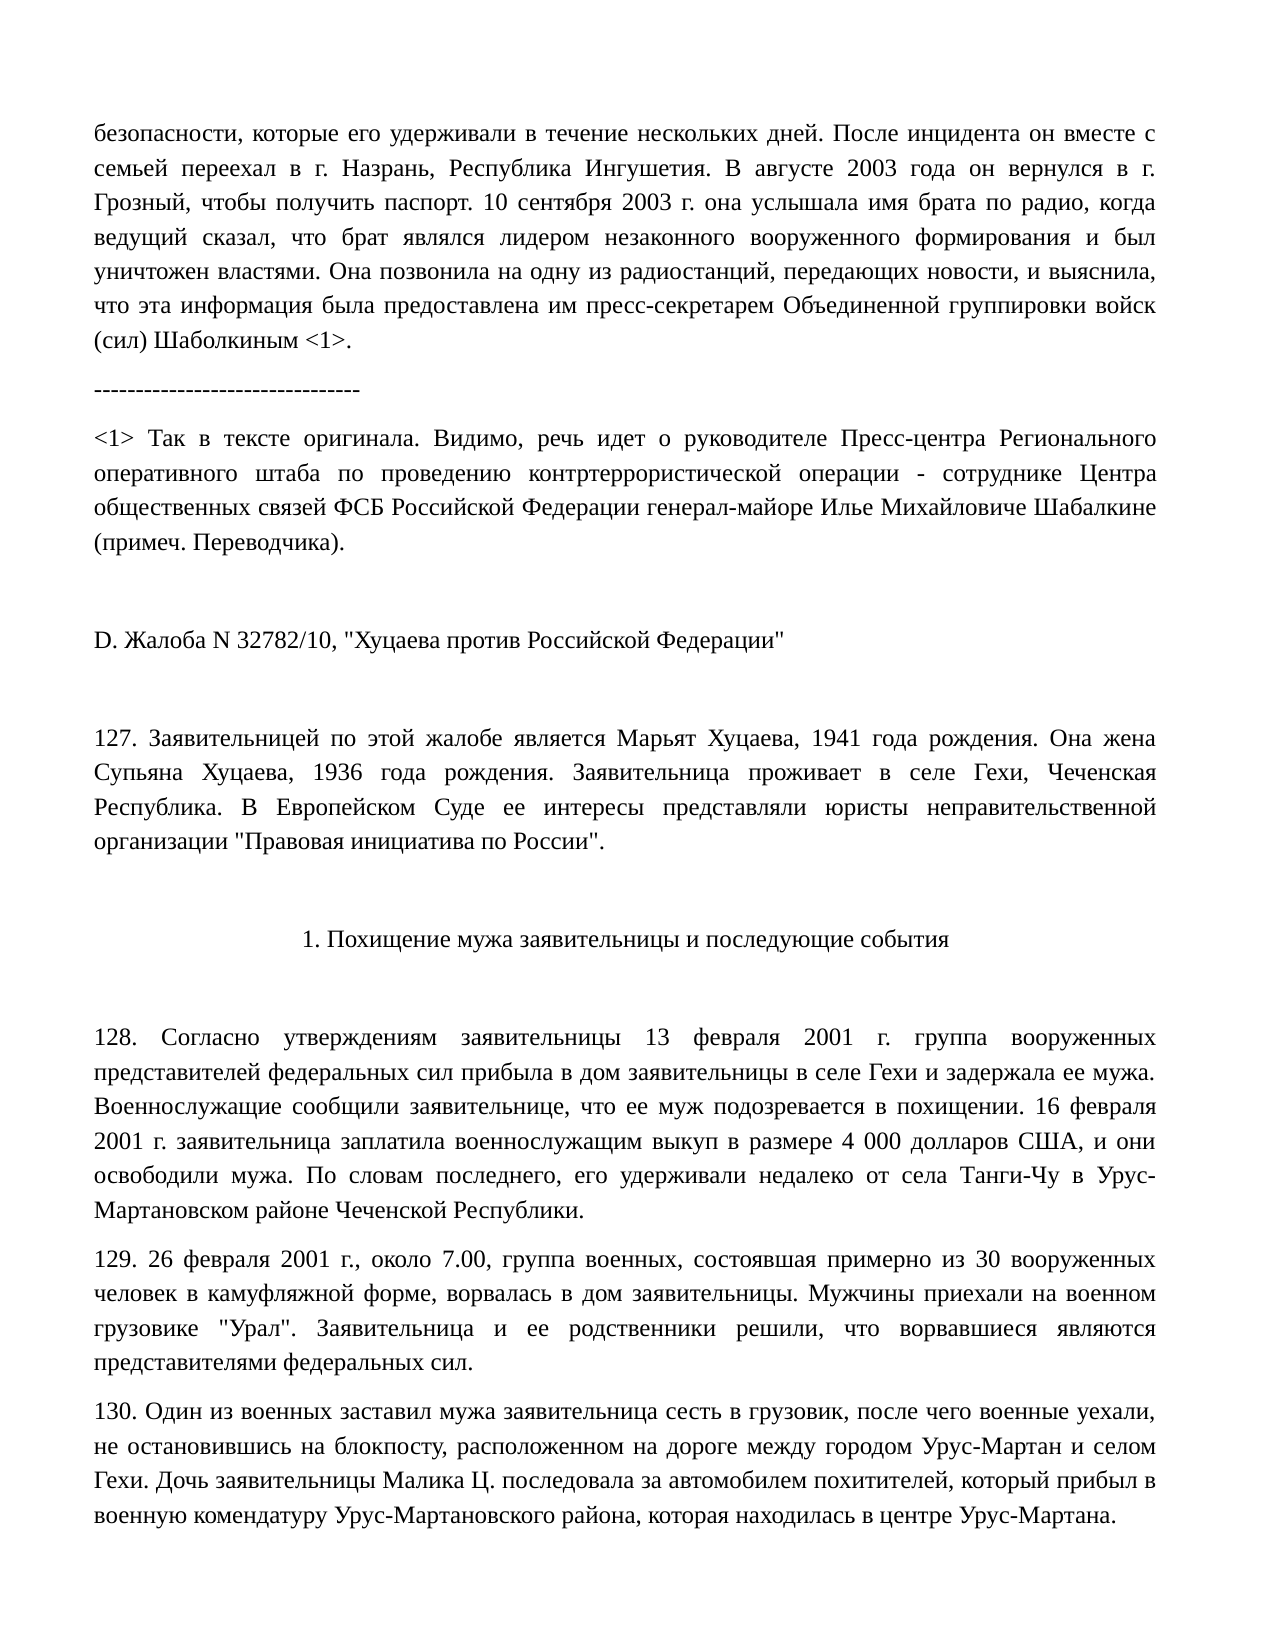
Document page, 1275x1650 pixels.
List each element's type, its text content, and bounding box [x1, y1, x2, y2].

text <1> Так в тексте оригинала. Видимо, речь идет о руководителе Пресс-центра Регионального оперативного штаба по проведению контртеррористической операции - сотруднике Центра общественных связей ФСБ Российской Федерации генерал-майоре Илье Михайловиче Шабалкине (примеч. Переводчика). [94, 423, 1157, 555]
text 130. Один из военных заставил мужа заявительница сесть в грузовик, после чего военные уехали, не остановившись на блокпосту, расположенном на дороге между городом Урус-Мартан и селом Гехи. Дочь заявительницы Малика Ц. последовала за автомобилем похитителей, который прибыл в военную комендатуру Урус-Мартановского района, которая находилась в центре Урус-Мартана. [94, 1396, 1157, 1529]
text 127. Заявительницей по этой жалобе является Марьят Хуцаева, 1941 года рождения. Она жена Супьяна Хуцаева, 1936 года рождения. Заявительница проживает в селе Гехи, Чеченская Республика. В Европейском Суде ее интересы представляли юристы неправительственной организации "Правовая инициатива по России". [94, 723, 1157, 855]
text D. Жалоба N 32782/10, "Хуцаева против Российской Федерации" [94, 625, 1157, 653]
text 1. Похищение мужа заявительницы и последующие события [94, 924, 1157, 953]
text 128. Согласно утверждениям заявительницы 13 февраля 2001 г. группа вооруженных представителей федеральных сил прибыла в дом заявительницы в селе Гехи и задержала ее мужа. Военнослужащие сообщили заявительнице, что ее муж подозревается в похищении. 16 февраля 2001 г. заявительница заплатила военнослужащим выкуп в размере 4 000 долларов США, и они освободили мужа. По словам последнего, его удерживали недалеко от села Танги-Чу в Урус-Мартановском районе Чеченской Республики. [94, 1022, 1157, 1224]
text безопасности, которые его удерживали в течение нескольких дней. После инцидента он вместе с семьей переехал в г. Назрань, Республика Ингушетия. В августе 2003 года он вернулся в г. Грозный, чтобы получить паспорт. 10 сентября 2003 г. она услышала имя брата по радио, когда ведущий сказал, что брат являлся лидером незаконного вооруженного формирования и был уничтожен властями. Она позвонила на одну из радиостанций, передающих новости, и выяснила, что эта информация была предоставлена им пресс-секретарем Объединенной группировки войск (сил) Шаболкиным <1>. [94, 118, 1157, 354]
text -------------------------------- [94, 374, 1157, 403]
text 129. 26 февраля 2001 г., около 7.00, группа военных, состоявшая примерно из 30 вооруженных человек в камуфляжной форме, ворвалась в дом заявительницы. Мужчины приехали на военном грузовике "Урал". Заявительница и ее родственники решили, что ворвавшиеся являются представителями федеральных сил. [94, 1244, 1157, 1376]
